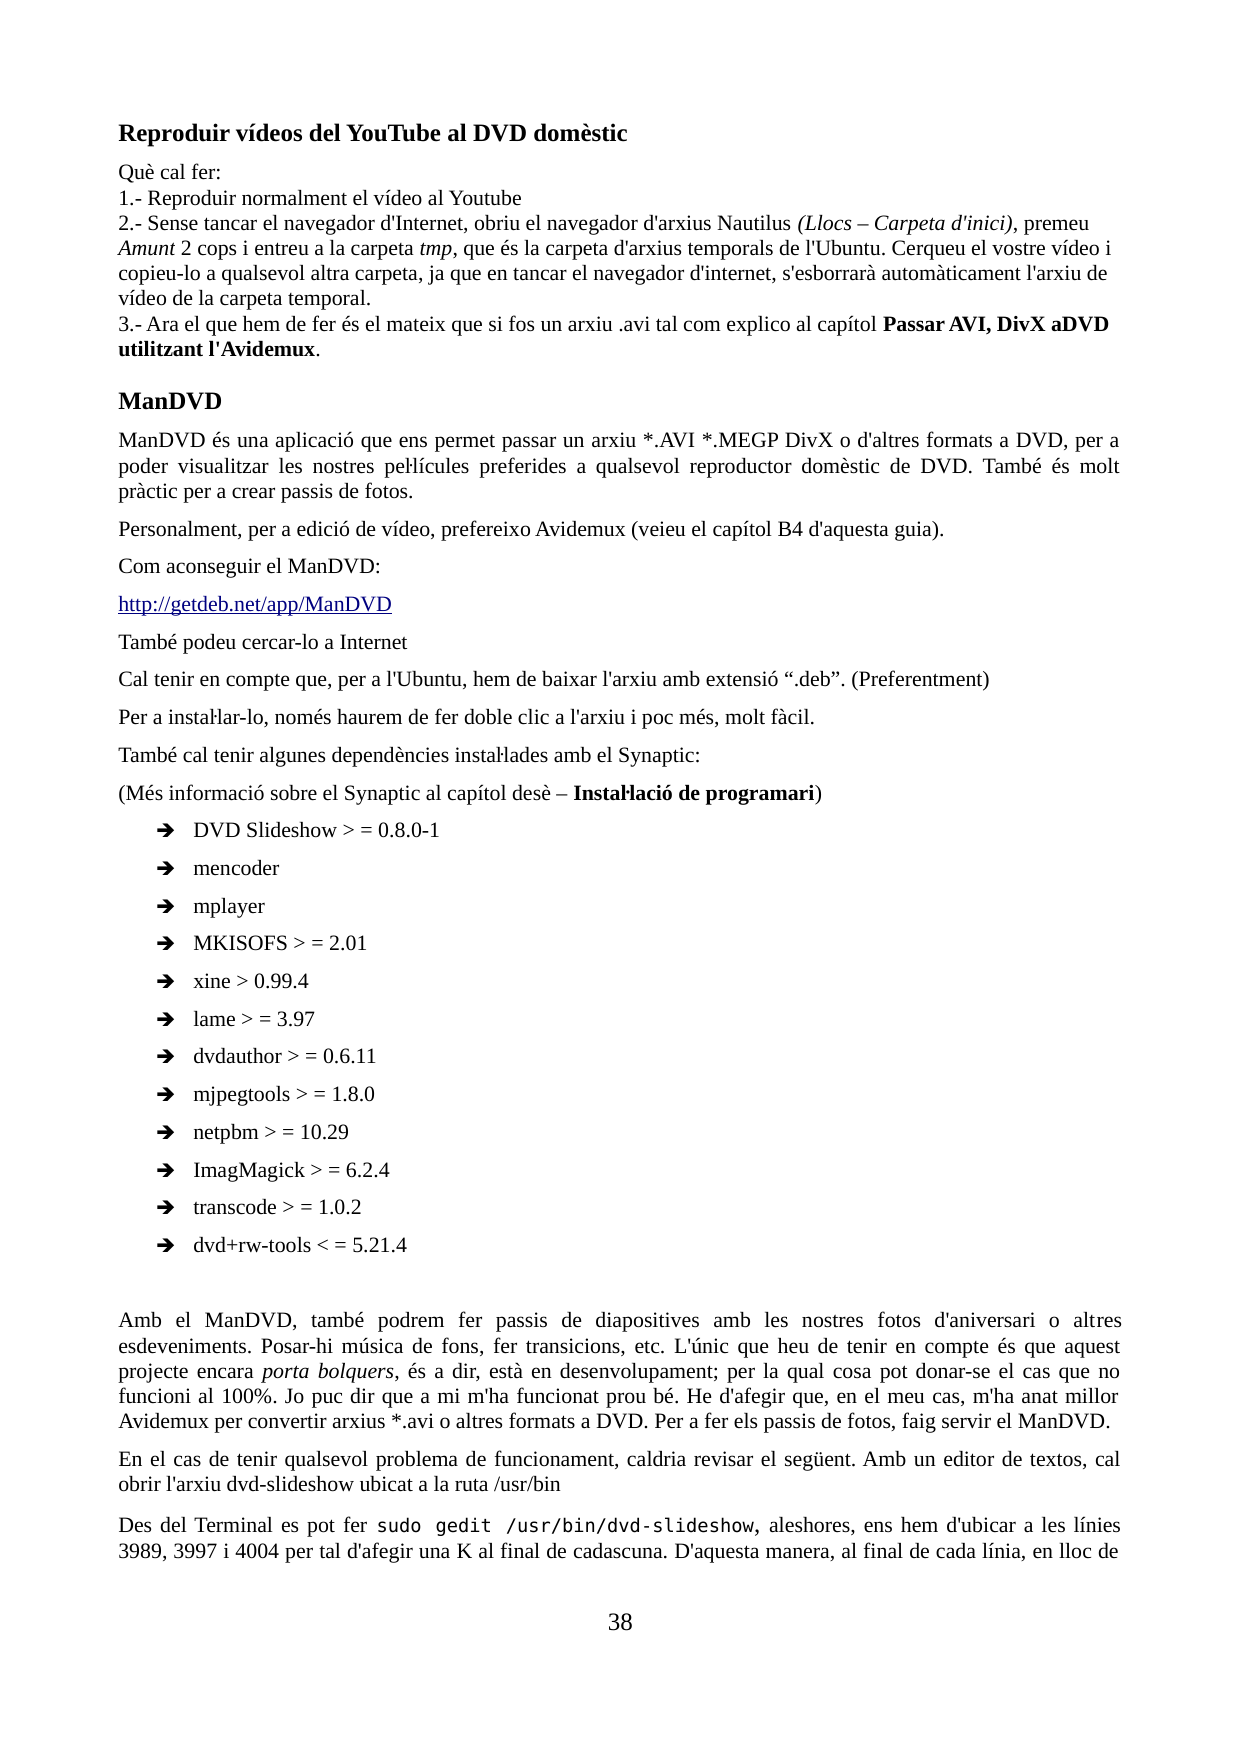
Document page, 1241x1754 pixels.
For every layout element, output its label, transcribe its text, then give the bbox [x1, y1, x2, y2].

text També cal tenir algunes dependències instaŀlades amb el Synaptic: [118, 742, 1122, 767]
text Personalment, per a edició de vídeo, prefereixo Avidemux (veieu el capítol B4 d'aquesta guia). [118, 516, 1122, 541]
text També podeu cercar-lo a Internet [118, 629, 1122, 654]
list dvd+rw-tools < = 5.21.4 [156, 1232, 1122, 1257]
text En el cas de tenir qualsevol problema de funcionament, caldria revisar el següent. Amb un editor de textos, cal obrir l'arxiu dvd-slideshow ubicat a la ruta /usr/bin [118, 1446, 1122, 1496]
list ImagMagick > = 6.2.4 [156, 1157, 1122, 1182]
text 3.- Ara el que hem de fer és el mateix que si fos un arxiu .avi tal com explico al capítol Passar AVI, DivX aDVD utilitzant l'Avidemux. [118, 311, 1122, 361]
list dvdauthor > = 0.6.11 [156, 1043, 1122, 1069]
text (Més informació sobre el Synaptic al capítol desè – Instaŀlació de programari) [118, 779, 1122, 805]
text Amb el ManDVD, també podrem fer passis de diapositives amb les nostres fotos d'aniversari o altres esdeveniments. Posar-hi música de fons, fer transicions, etc. L'únic que heu de tenir en compte és que aquest projecte encara porta bolquers, és a dir, està en desenvolupament; per la qual cosa pot donar-se el cas que no funcioni al 100%. Jo puc dir que a mi m'ha funcionat prou bé. He d'afegir que, en el meu cas, m'ha anat millor Avidemux per convertir arxius *.avi o altres formats a DVD. Per a fer els passis de fotos, faig servir el ManDVD. [118, 1307, 1122, 1433]
list mplayer [156, 893, 1122, 918]
text http://getdeb.net/app/ManDVD [118, 591, 1122, 616]
list xine > 0.99.4 [156, 968, 1122, 993]
list mencoder [156, 855, 1122, 880]
text Cal tenir en compte que, per a l'Ubuntu, hem de baixar l'arxiu amb extensió “.deb”. (Preferentment) [118, 666, 1122, 692]
list MKISOFS > = 2.01 [156, 930, 1122, 956]
text Per a instaŀlar-lo, només haurem de fer doble clic a l'arxiu i poc més, molt fàcil. [118, 704, 1122, 729]
list mjpegtools > = 1.8.0 [156, 1081, 1122, 1106]
list transcode > = 1.0.2 [156, 1194, 1122, 1219]
list lame > = 3.97 [156, 1006, 1122, 1031]
list DVD Slideshow > = 0.8.0-1 [156, 817, 1122, 842]
text Què cal fer: [118, 159, 1122, 184]
text ManDVD és una aplicació que ens permet passar un arxiu *.AVI *.MEGP DivX o d'altres formats a DVD, per a poder visualitzar les nostres peŀlícules preferides a qualsevol reproductor domèstic de DVD. També és molt pràctic per a crear passis de fotos. [118, 427, 1122, 503]
text ManDVD [118, 386, 1122, 415]
text Com aconseguir el ManDVD: [118, 553, 1122, 578]
text 1.- Reproduir normalment el vídeo al Youtube [118, 184, 1122, 210]
text Reproduir vídeos del YouTube al DVD domèstic [118, 118, 1122, 147]
text Des del Terminal es pot fer sudo gedit /usr/bin/dvd-slideshow, aleshores, ens hem d'ubicar a les línies 3989, 3997 i 4004 per tal d'afegir una K al final de cadascuna. D'aquesta manera, al final de cada línia, en lloc de [118, 1509, 1122, 1563]
list netpbm > = 10.29 [156, 1119, 1122, 1144]
text 2.- Sense tancar el navegador d'Internet, obriu el navegador d'arxius Nautilus (Llocs – Carpeta d'inici), premeu Amunt 2 cops i entreu a la carpeta tmp, que és la carpeta d'arxius temporals de l'Ubuntu. Cerqueu el vostre vídeo i copieu-lo a qualsevol altra carpeta, ja que en tancar el navegador d'internet, s'esborrarà automàticament l'arxiu de vídeo de la carpeta temporal. [118, 210, 1122, 311]
